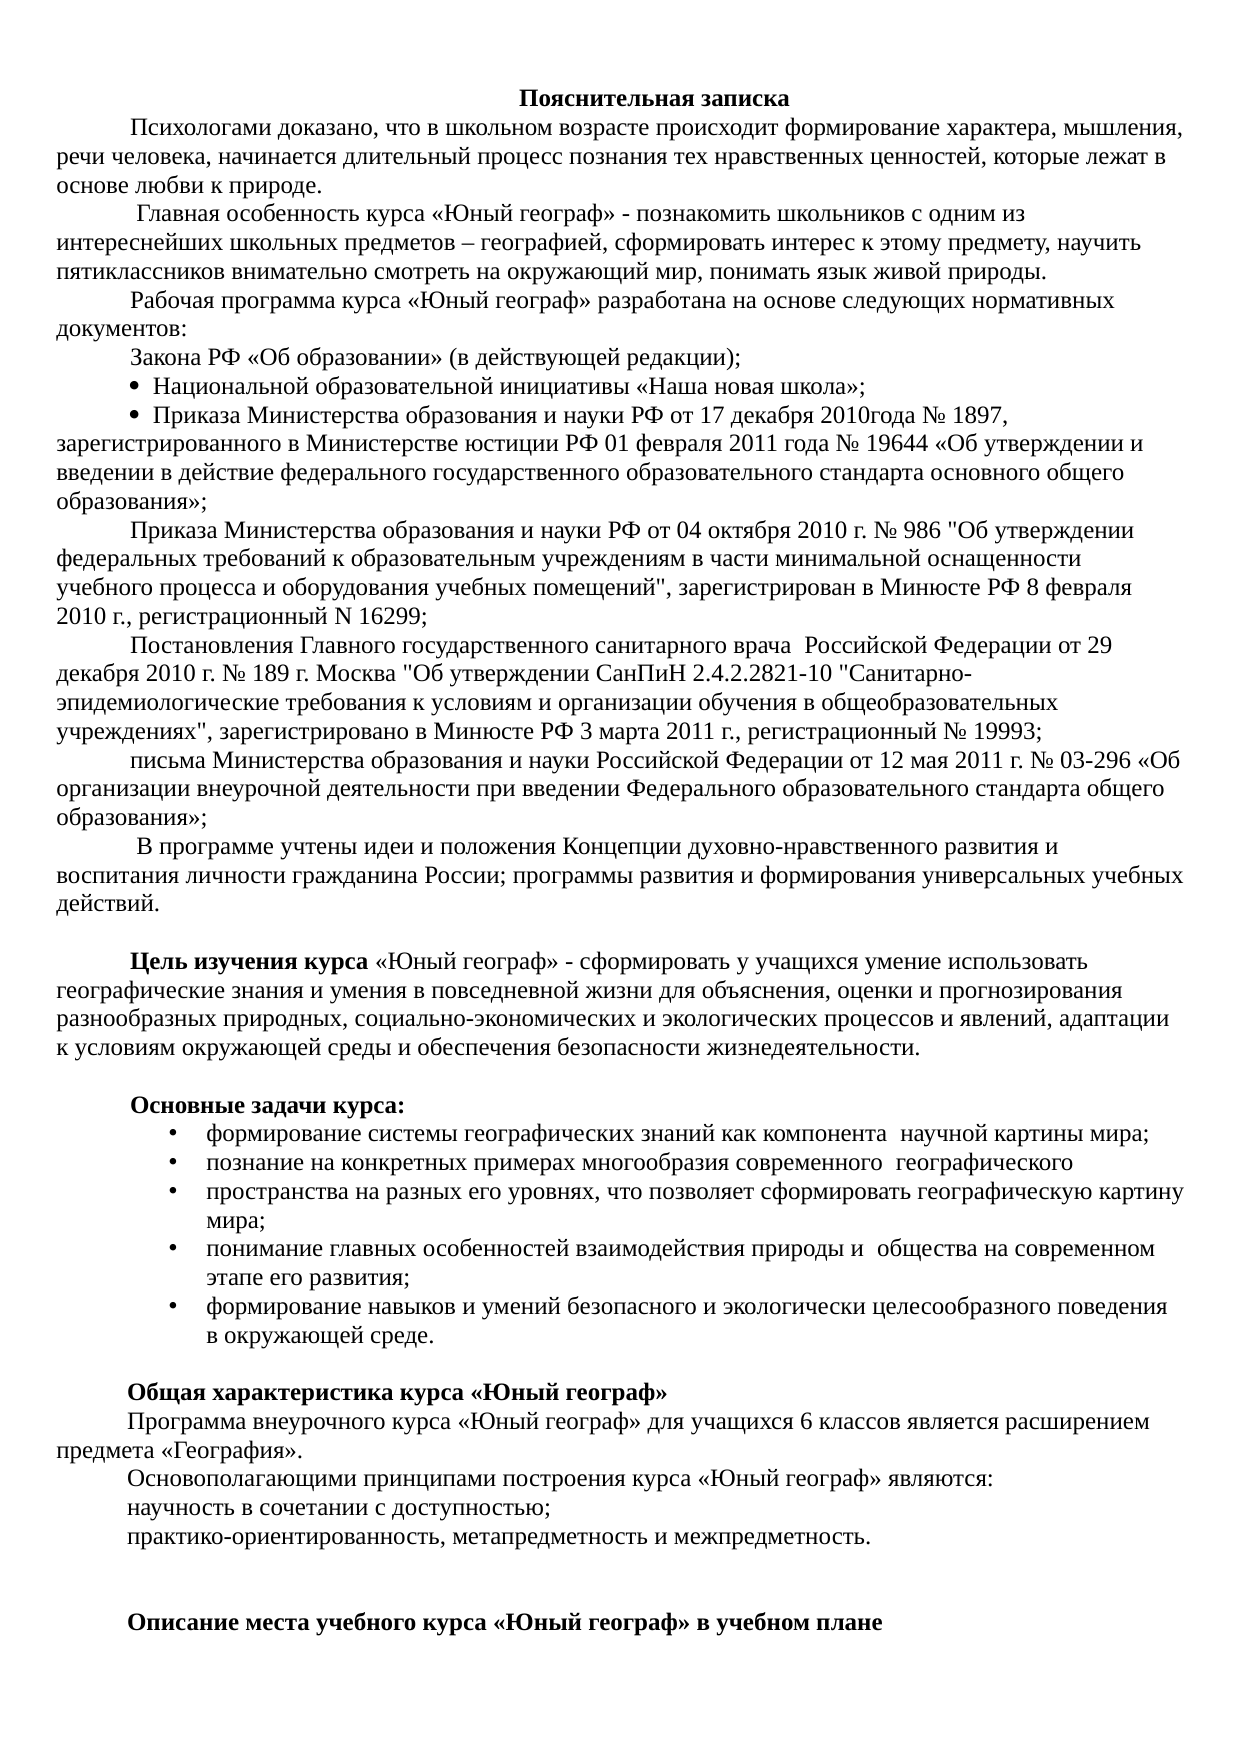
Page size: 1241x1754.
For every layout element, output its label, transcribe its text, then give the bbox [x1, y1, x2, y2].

text В программе учтены идеи и положения Концепции духовно-нравственного развития и воспитания личности гражданина России; программы развития и формирования универсальных учебных действий. [56, 831, 1185, 917]
list познание на конкретных примерах многообразия современного географического [168, 1147, 1185, 1176]
text Основополагающими принципами построения курса «Юный географ» являются: [56, 1463, 1185, 1492]
text  Национальной образовательной инициативы «Наша новая школа»; [56, 371, 1185, 400]
text Постановления Главного государственного санитарного врача Российской Федерации от 29 декабря 2010 г. № 189 г. Москва "Об утверждении СанПиН 2.4.2.2821-10 "Санитарно-эпидемиологические требования к условиям и организации обучения в общеобразовательных учреждениях", зарегистрировано в Минюсте РФ 3 марта 2011 г., регистрационный № 19993; [56, 630, 1185, 745]
list формирование системы географических знаний как компонента научной картины мира; [168, 1118, 1185, 1147]
list пространства на разных его уровнях, что позволяет сформировать географическую картину мира; [168, 1176, 1185, 1233]
text Программа внеурочного курса «Юный географ» для учащихся 6 классов является расширением предмета «География». [56, 1406, 1185, 1463]
list понимание главных особенностей взаимодействия природы и общества на современном этапе его развития; [168, 1233, 1185, 1291]
text письма Министерства образования и науки Российской Федерации от 12 мая 2011 г. № 03-296 «Об организации внеурочной деятельности при введении Федерального образовательного стандарта общего образования»; [56, 745, 1185, 831]
text Основные задачи курса: [56, 1090, 1185, 1118]
text Описание места учебного курса «Юный географ» в учебном плане [56, 1607, 1185, 1636]
text Приказа Министерства образования и науки РФ от 04 октября 2010 г. № 986 "Об утверждении федеральных требований к образовательным учреждениям в части минимальной оснащенности учебного процесса и оборудования учебных помещений", зарегистрирован в Минюсте РФ 8 февраля 2010 г., регистрационный N 16299; [56, 515, 1185, 630]
text Закона РФ «Об образовании» (в действующей редакции); [56, 342, 1185, 371]
text Рабочая программа курса «Юный географ» разработана на основе следующих нормативных документов: [56, 285, 1185, 342]
text Общая характеристика курса «Юный географ» [56, 1377, 1185, 1406]
text Психологами доказано, что в школьном возрасте происходит формирование характера, мышления, речи человека, начинается длительный процесс познания тех нравственных ценностей, которые лежат в основе любви к природе. [56, 112, 1185, 198]
text Главная особенность курса «Юный географ» - познакомить школьников с одним из интереснейших школьных предметов – географией, сформировать интерес к этому предмету, научить пятиклассников внимательно смотреть на окружающий мир, понимать язык живой природы. [56, 198, 1185, 285]
list формирование навыков и умений безопасного и экологически целесообразного поведения в окружающей среде. [168, 1291, 1185, 1348]
text научность в сочетании с доступностью; [56, 1492, 1185, 1521]
text Цель изучения курса «Юный географ» - сформировать у учащихся умение использовать географические знания и умения в повседневной жизни для объяснения, оценки и прогнозирования разнообразных природных, социально-экономических и экологических процессов и явлений, адаптации к условиям окружающей среды и обеспечения безопасности жизнедеятельности. [56, 946, 1185, 1061]
text практико-ориентированность, метапредметность и межпредметность. [56, 1521, 1185, 1550]
text  Приказа Министерства образования и науки РФ от 17 декабря 2010года № 1897, зарегистрированного в Министерстве юстиции РФ 01 февраля 2011 года № 19644 «Об утверждении и введении в действие федерального государственного образовательного стандарта основного общего образования»; [56, 400, 1185, 515]
text Пояснительная записка [56, 83, 1185, 112]
